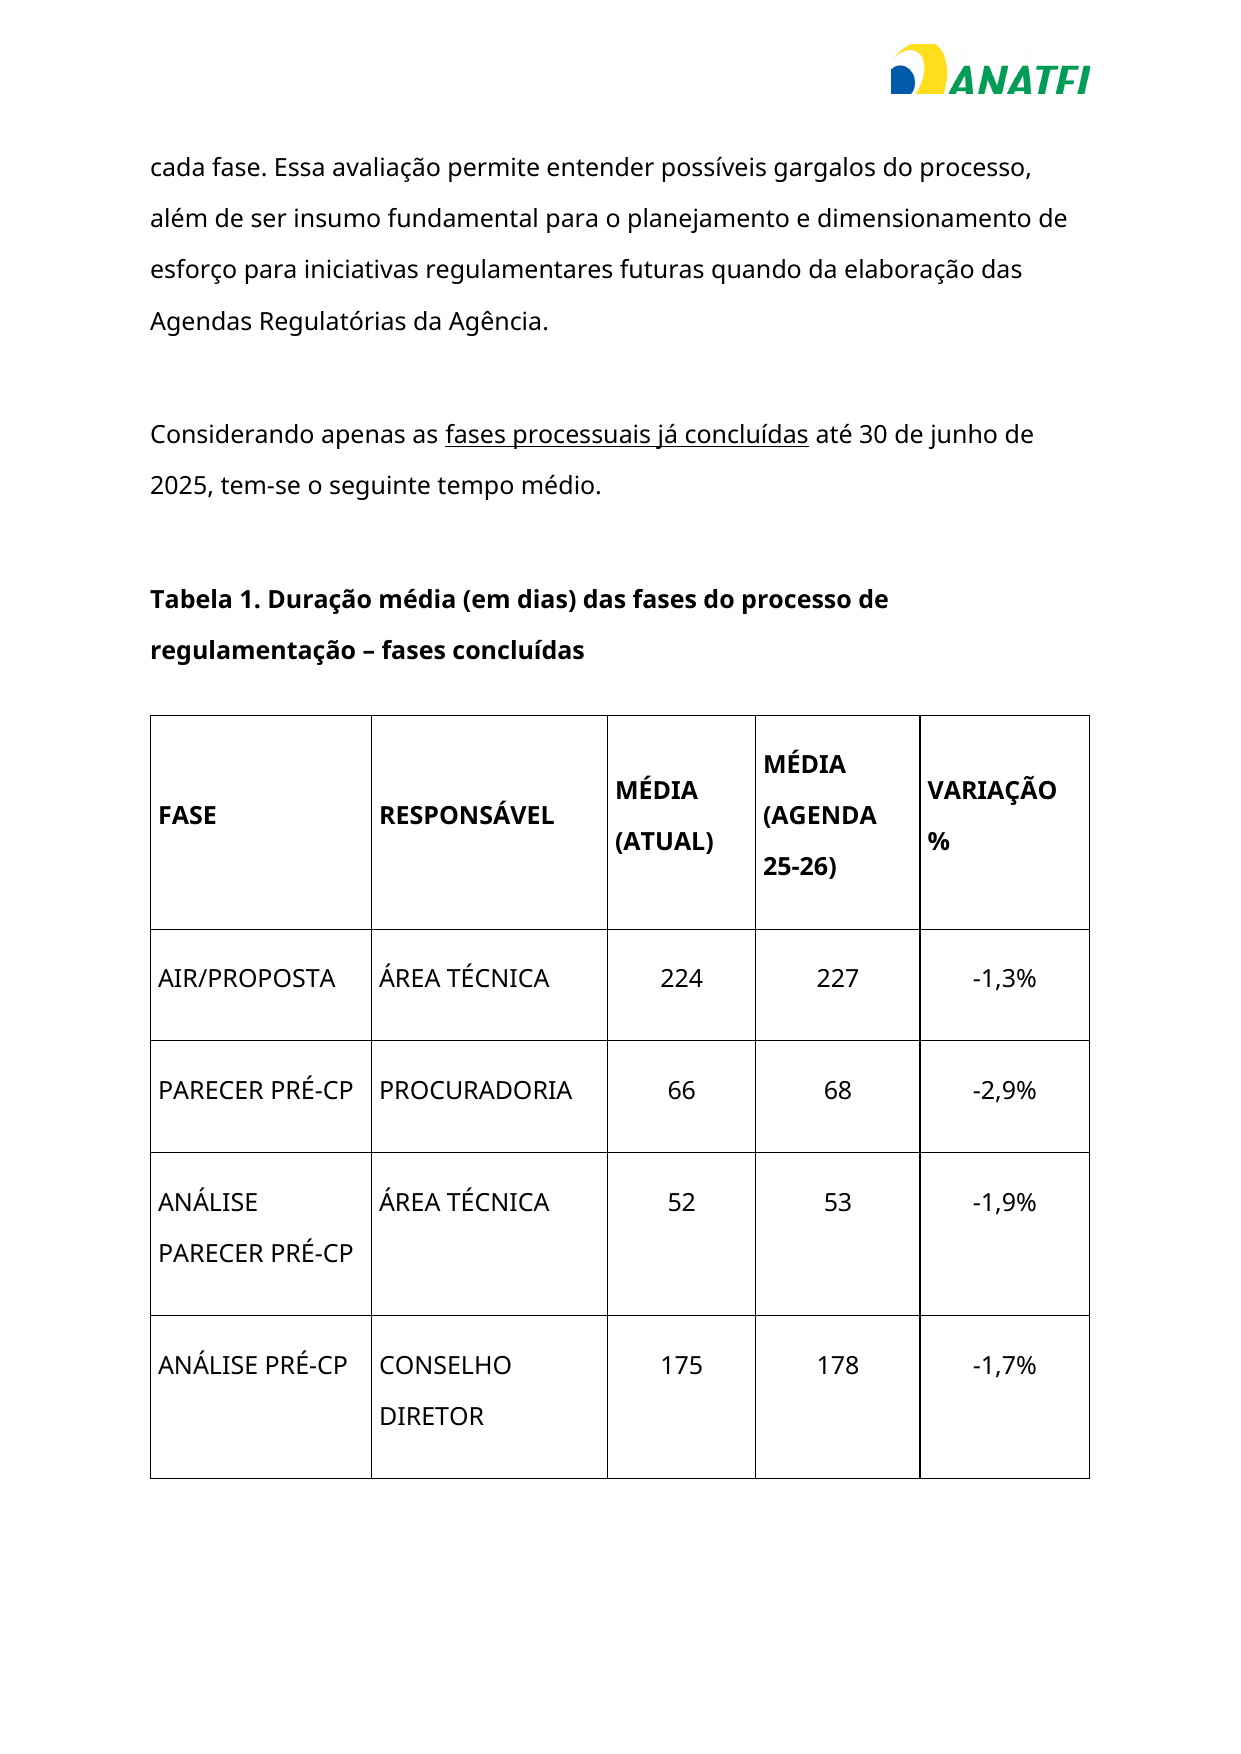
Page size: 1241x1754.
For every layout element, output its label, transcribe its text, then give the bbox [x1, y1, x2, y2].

table_cell PARECER PRÉ-CP [151, 1041, 371, 1152]
table_cell -1,9% [921, 1153, 1089, 1315]
table_cell AIR/PROPOSTA [151, 930, 371, 1040]
table_cell -2,9% [921, 1041, 1089, 1152]
text cada fase. Essa avaliação permite entender possíveis gargalos do processo, além de ser insumo fundamental para o planejamento e dimensionamento de esforço para iniciativas regulamentares futuras quando da elaboração das Agendas Regulatórias da Agência. [150, 150, 1090, 337]
text Tabela 1. Duração média (em dias) das fases do processo de regulamentação – fases concluídas [150, 581, 1090, 666]
table_cell 68 [756, 1041, 919, 1152]
table_cell ÁREA TÉCNICA [372, 1153, 607, 1315]
table_cell ANÁLISE PRÉ-CP [151, 1316, 371, 1478]
table_cell 66 [608, 1041, 755, 1152]
table_cell ÁREA TÉCNICA [372, 930, 607, 1040]
table_cell 178 [756, 1316, 919, 1478]
table_cell 53 [756, 1153, 919, 1315]
table_cell PROCURADORIA [372, 1041, 607, 1152]
table_cell ANÁLISE PARECER PRÉ-CP [151, 1153, 371, 1315]
table_cell 175 [608, 1316, 755, 1478]
table_header VARIAÇÃO % [921, 716, 1089, 928]
table_cell 224 [608, 930, 755, 1040]
table_cell CONSELHO DIRETOR [372, 1316, 607, 1478]
table_cell -1,7% [921, 1316, 1089, 1478]
table_cell 227 [756, 930, 919, 1040]
table_header MÉDIA (AGENDA 25-26) [756, 716, 919, 928]
text Considerando apenas as fases processuais já concluídas até 30 de junho de 2025, tem-se o seguinte tempo médio. [150, 417, 1090, 502]
table_header MÉDIA (ATUAL) [608, 716, 755, 928]
table_header RESPONSÁVEL [372, 716, 607, 928]
table_cell -1,3% [921, 930, 1089, 1040]
table_header FASE [151, 716, 371, 928]
table_cell 52 [608, 1153, 755, 1315]
